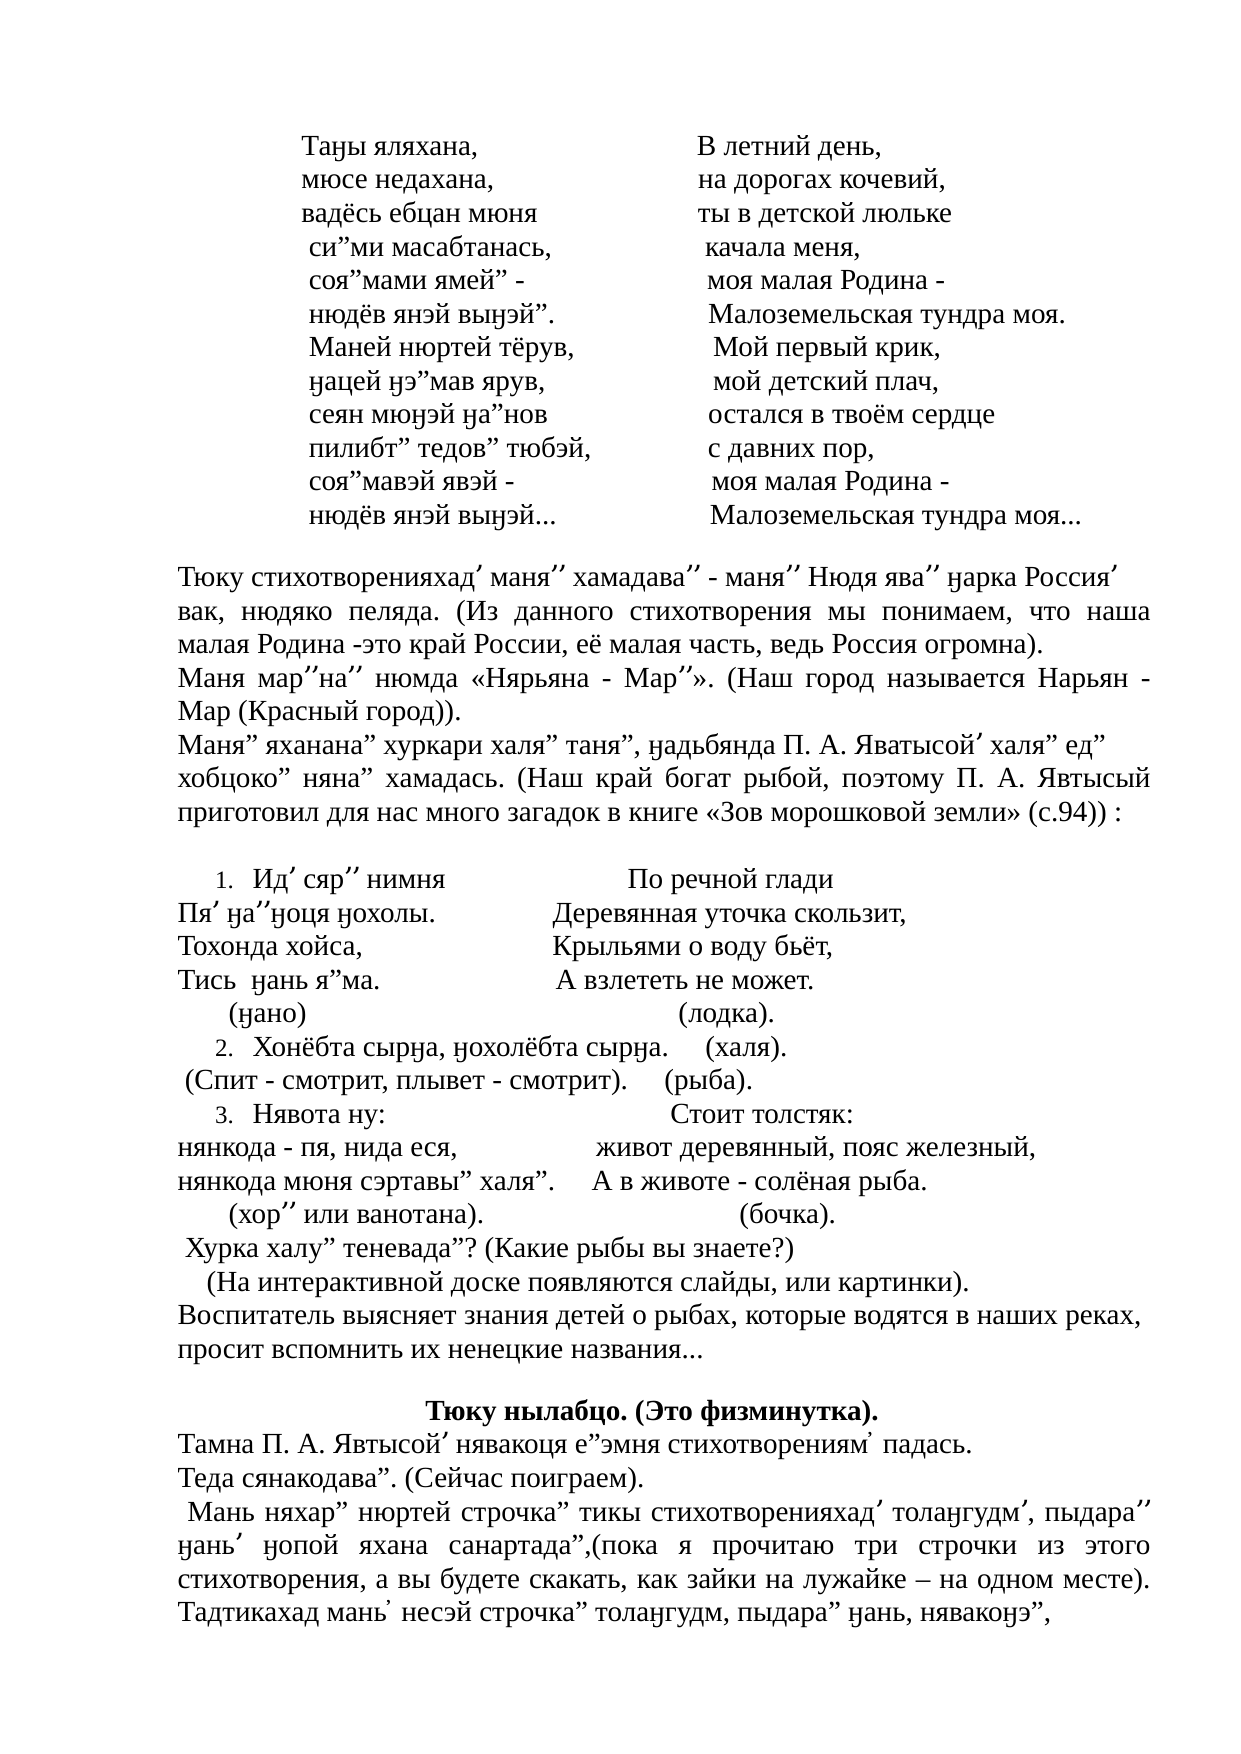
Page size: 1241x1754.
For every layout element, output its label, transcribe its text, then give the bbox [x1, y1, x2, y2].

list Ид՚ сяр՚՚ нимня По речной глади [215, 861, 1152, 895]
text сояˮмами ямейˮ - моя малая Родина - [177, 262, 1152, 296]
text нюдёв янэй выӈэй... Малоземельская тундра моя... [177, 497, 1152, 531]
text Мань няхарˮ нюртей строчкаˮ тикы стихотворенияхад՚ толаӈгудм՚, пыдара՚՚ ӈань՚ ӈопой яхана санартадаˮ,(пока я прочитаю три строчки из этого стихотворения, а вы будете скакать, как зайки на лужайке – на одном месте). Тадтикахад мань̕ несэй строчкаˮ толаӈгудм, пыдараˮ ӈань, нявакоӈэˮ, [177, 1494, 1152, 1628]
list Хонёбта сырӈа, ӈохолёбта сырӈа. (халя). [215, 1029, 1152, 1062]
text (ӈано) (лодка). [177, 995, 1152, 1029]
text Тюку стихотворенияхад՚ маня՚՚ хамадава՚՚ - маня՚՚ Нюдя ява՚՚ ӈарка Россия՚ [177, 559, 1152, 593]
text (На интерактивной доске появляются слайды, или картинки). [177, 1264, 1152, 1297]
text нянкода - пя, нида еся, живот деревянный, пояс железный, [177, 1129, 1152, 1163]
text Маняˮ яхананаˮ хуркари халяˮ таняˮ, ӈадьбянда П. А. Яватысой՚ халяˮ едˮ [177, 727, 1152, 761]
text Тись ӈань яˮма. А взлететь не может. [177, 962, 1152, 995]
text Тамна П. А. Явтысой՚ нявакоця еˮэмня стихотворениям̕ падась. [177, 1427, 1152, 1460]
text просит вспомнить их ненецкие названия... [177, 1331, 1152, 1364]
text Воспитатель выясняет знания детей о рыбах, которые водятся в наших реках, [177, 1297, 1152, 1331]
text (Спит - смотрит, плывет - смотрит). (рыба). [177, 1062, 1152, 1096]
text Таӈы яляхана, В летний день, [177, 128, 1152, 162]
text мюсе недахана, на дорогах кочевий, [177, 162, 1152, 195]
text пилибтˮ тедовˮ тюбэй, с давних пор, [177, 430, 1152, 463]
text сиˮми масабтанась, качала меня, [177, 229, 1152, 262]
list Нявота ну: Стоит толстяк: [215, 1096, 1152, 1129]
text нянкода мюня сэртавыˮ халяˮ. А в животе - солёная рыба. [177, 1163, 1152, 1197]
text хобцокоˮ нянаˮ хамадась. (Наш край богат рыбой, поэтому П. А. Явтысый приготовил для нас много загадок в книге «Зов морошковой земли» (с.94)) : [177, 761, 1152, 828]
text ӈацей ӈэˮмав ярув, мой детский плач, [177, 363, 1152, 396]
text Тохонда хойса, Крыльями о воду бьёт, [177, 928, 1152, 962]
text Маня мар՚՚на՚՚ нюмда «Нярьяна - Мар՚՚». (Наш город называется Нарьян - Мар (Красный город)). [177, 660, 1152, 727]
text вадёсь ебцан мюня ты в детской люльке [177, 195, 1152, 229]
text Теда сянакодаваˮ. (Сейчас поиграем). [177, 1460, 1152, 1494]
text (хор՚՚ или ванотана). (бочка). [177, 1197, 1152, 1230]
text сояˮмавэй явэй - моя малая Родина - [177, 463, 1152, 497]
text Тюку нылабцо. (Это физминутка). [177, 1393, 1152, 1427]
text Хурка халуˮ теневадаˮ? (Какие рыбы вы знаете?) [177, 1230, 1152, 1264]
text нюдёв янэй выӈэйˮ. Малоземельская тундра моя. [177, 296, 1152, 329]
text вак, нюдяко пеляда. (Из данного стихотворения мы понимаем, что наша малая Родина -это край России, её малая часть, ведь Россия огромна). [177, 593, 1152, 660]
text Пя՚ ӈа՚՚ӈоця ӈохолы. Деревянная уточка скользит, [177, 895, 1152, 928]
text Маней нюртей тёрув, Мой первый крик, [177, 329, 1152, 363]
text сеян мюӈэй ӈаˮнов остался в твоём сердце [177, 396, 1152, 430]
